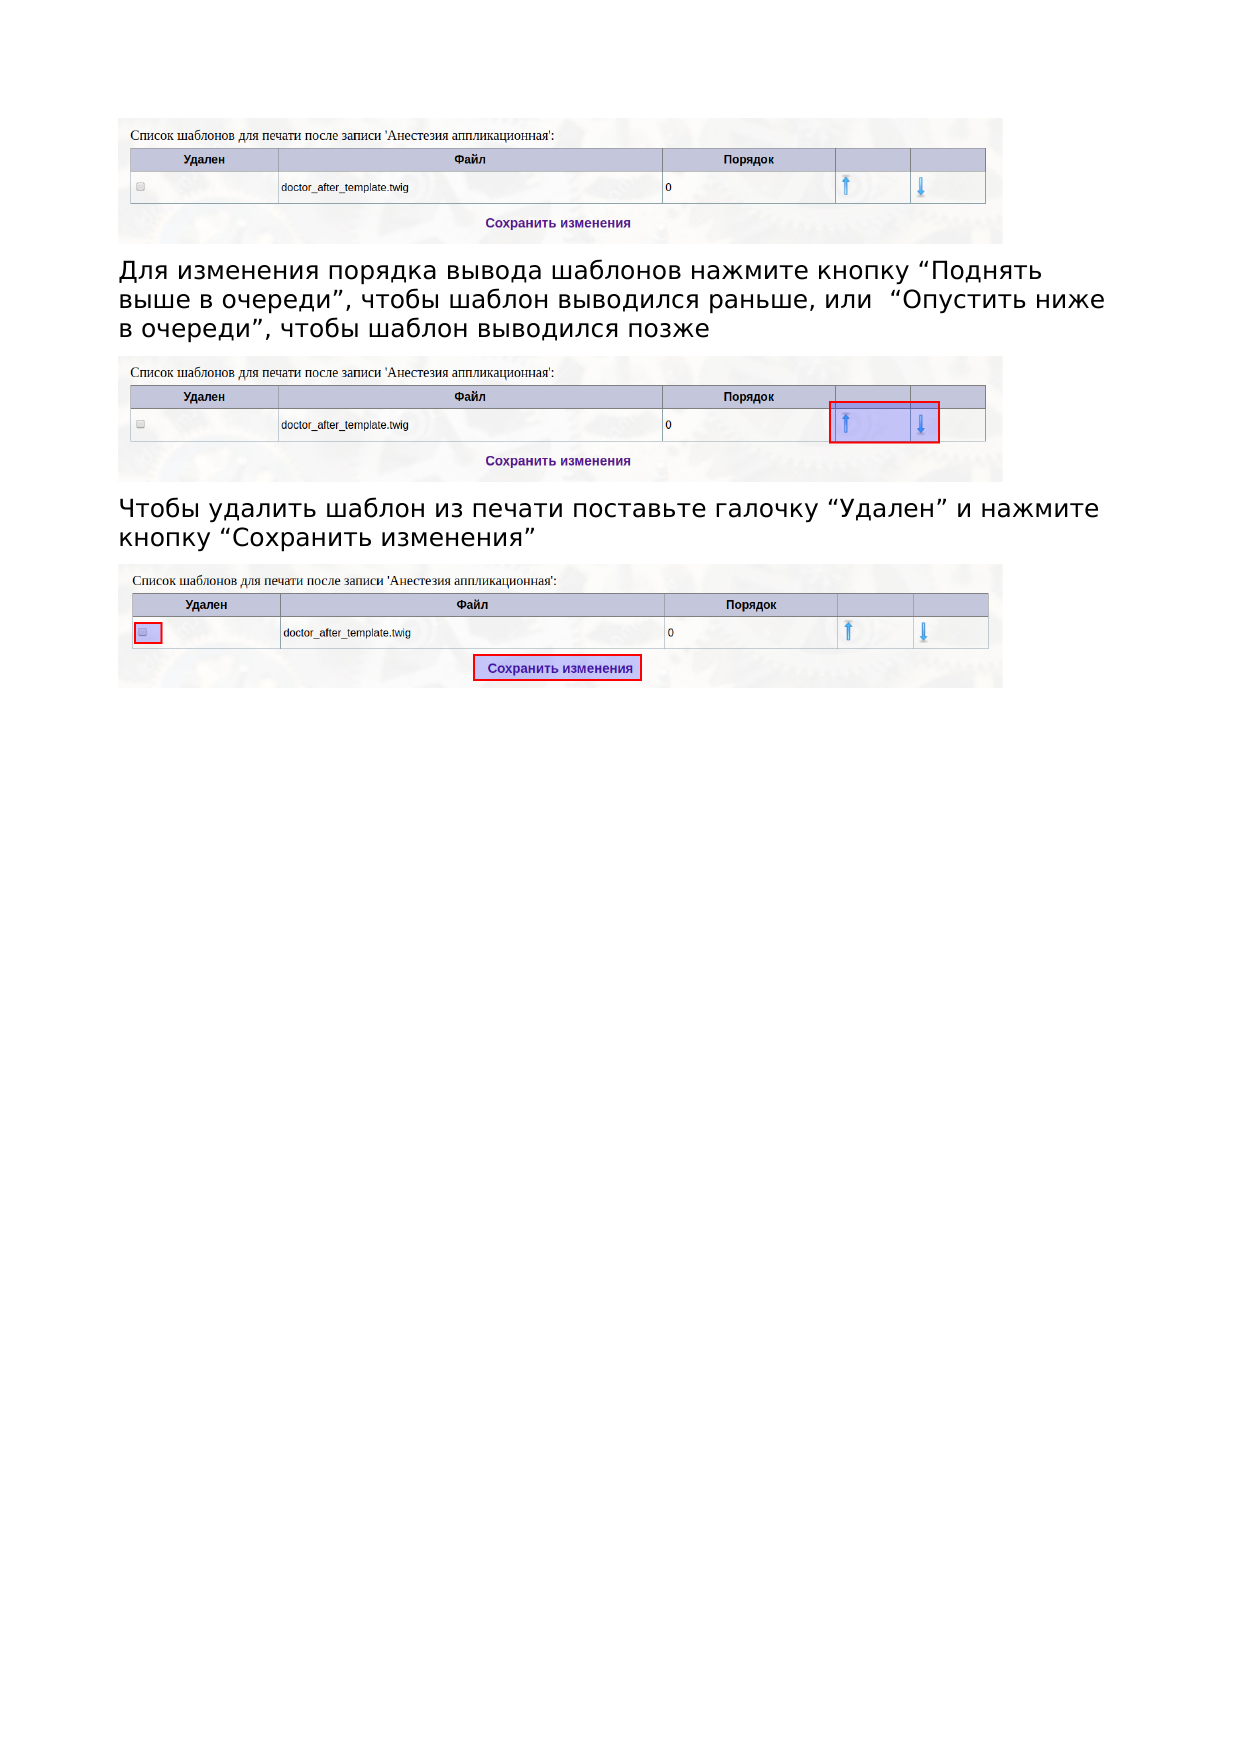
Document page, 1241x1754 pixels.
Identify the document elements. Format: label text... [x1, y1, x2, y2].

picture [118, 356, 1003, 482]
picture [118, 118, 1003, 244]
text Чтобы удалить шаблон из печати поставьте галочку “Удален” и нажмите кнопку “Сохранить изменения” [118, 494, 1122, 552]
picture [118, 564, 1003, 688]
text Для изменения порядка вывода шаблонов нажмите кнопку “Поднять выше в очереди”, чтобы шаблон выводился раньше, или “Опустить ниже в очереди”, чтобы шаблон выводился позже [118, 256, 1122, 343]
